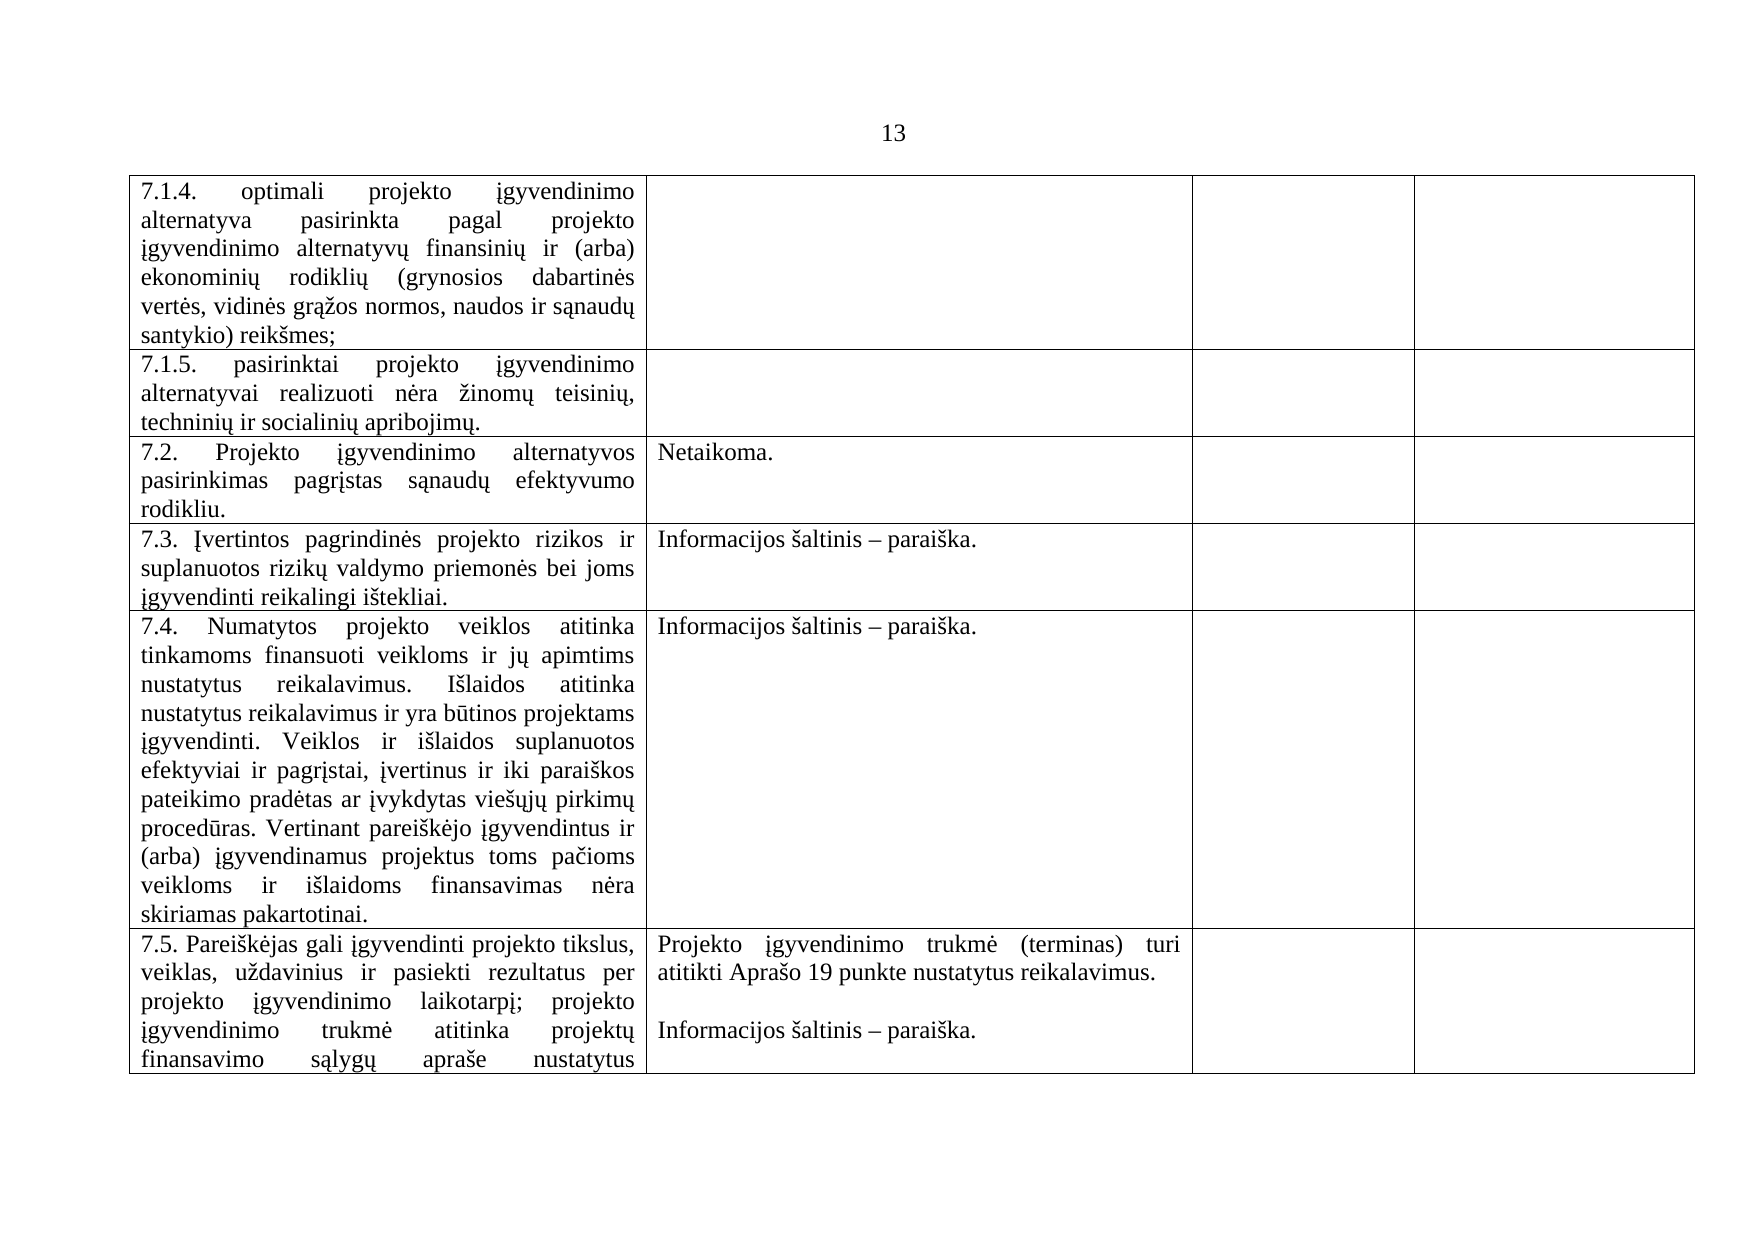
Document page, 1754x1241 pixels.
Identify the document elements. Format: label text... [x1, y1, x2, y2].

table_cell [1193, 437, 1414, 523]
table_cell [1415, 929, 1694, 1072]
table_cell [1415, 176, 1694, 348]
table_cell [1415, 611, 1694, 928]
table_cell Netaikoma. [647, 437, 1192, 523]
table_cell [1193, 350, 1414, 436]
table_cell [1193, 929, 1414, 1072]
table_cell [647, 176, 1192, 348]
table_cell 7.2. Projekto įgyvendinimo alternatyvos pasirinkimas pagrįstas sąnaudų efektyvumo rodikliu. [130, 437, 646, 523]
table_cell 7.5. Pareiškėjas gali įgyvendinti projekto tikslus, veiklas, uždavinius ir pasiekti rezultatus per projekto įgyvendinimo laikotarpį; projekto įgyvendinimo trukmė atitinka projektų finansavimo sąlygų apraše nustatytus [130, 929, 646, 1072]
table_cell [1415, 350, 1694, 436]
table_cell 7.3. Įvertintos pagrindinės projekto rizikos ir suplanuotos rizikų valdymo priemonės bei joms įgyvendinti reikalingi ištekliai. [130, 524, 646, 610]
table_cell [1193, 524, 1414, 610]
table_cell 7.1.5. pasirinktai projekto įgyvendinimo alternatyvai realizuoti nėra žinomų teisinių, techninių ir socialinių apribojimų. [130, 350, 646, 436]
table_cell Informacijos šaltinis – paraiška. [647, 524, 1192, 610]
table_cell [1415, 524, 1694, 610]
table_cell [1193, 611, 1414, 928]
table_cell [1193, 176, 1414, 348]
table_cell Projekto įgyvendinimo trukmė (terminas) turi atitikti Aprašo 19 punkte nustatytus reikalavimus. Informacijos šaltinis – paraiška. [647, 929, 1192, 1072]
table_cell 7.4. Numatytos projekto veiklos atitinka tinkamoms finansuoti veikloms ir jų apimtims nustatytus reikalavimus. Išlaidos atitinka nustatytus reikalavimus ir yra būtinos projektams įgyvendinti. Veiklos ir išlaidos suplanuotos efektyviai ir pagrįstai, įvertinus ir iki paraiškos pateikimo pradėtas ar įvykdytas viešųjų pirkimų procedūras. Vertinant pareiškėjo įgyvendintus ir (arba) įgyvendinamus projektus toms pačioms veikloms ir išlaidoms finansavimas nėra skiriamas pakartotinai. [130, 611, 646, 928]
table_cell 7.1.4. optimali projekto įgyvendinimo alternatyva pasirinkta pagal projekto įgyvendinimo alternatyvų finansinių ir (arba) ekonominių rodiklių (grynosios dabartinės vertės, vidinės grąžos normos, naudos ir sąnaudų santykio) reikšmes; [130, 176, 646, 348]
table_cell Informacijos šaltinis – paraiška. [647, 611, 1192, 928]
table_cell [647, 350, 1192, 436]
table_cell [1415, 437, 1694, 523]
